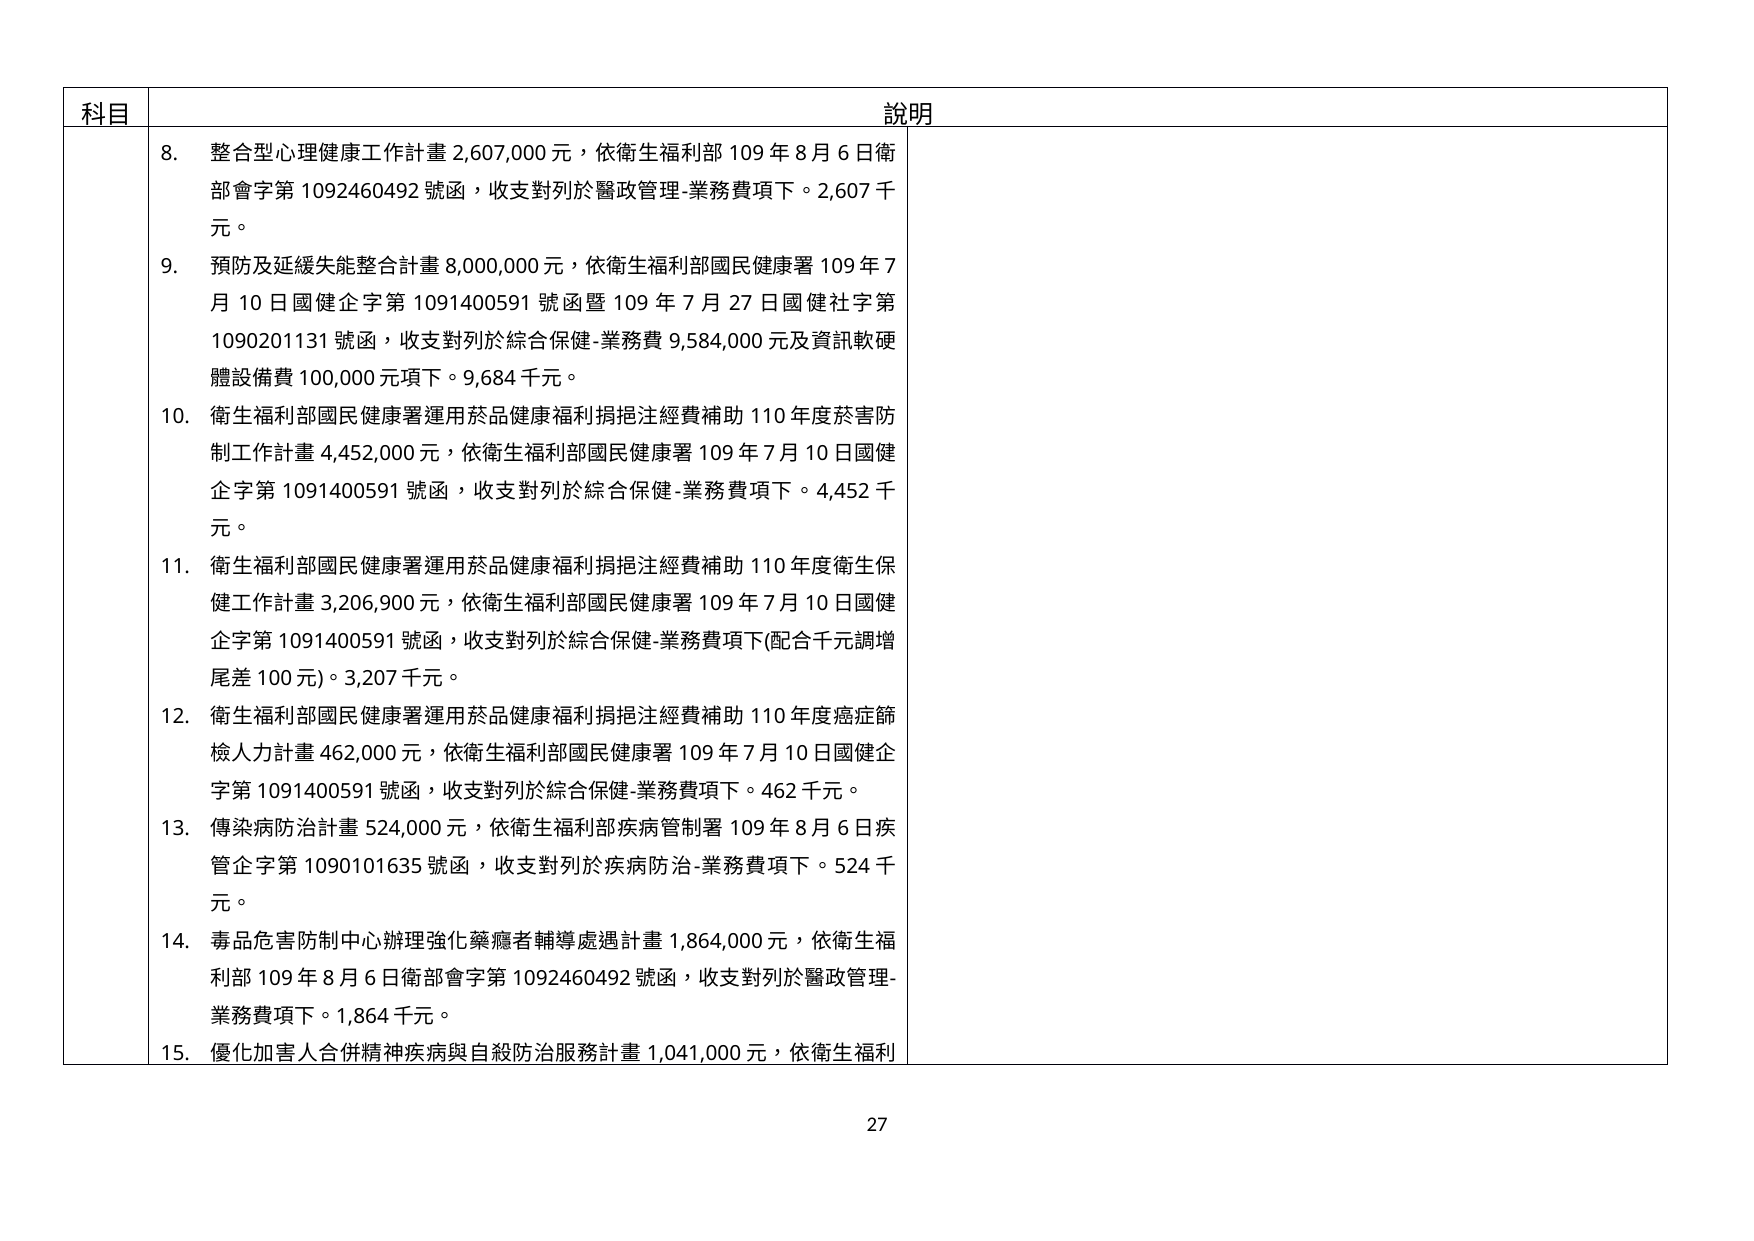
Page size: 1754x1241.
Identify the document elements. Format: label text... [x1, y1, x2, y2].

table_cell [908, 127, 1667, 1064]
table_cell [64, 127, 148, 1064]
table_header 說明 [149, 88, 1667, 126]
table_header 科目 [64, 88, 148, 126]
table_cell 加強原住民族及離島地區醫療保健服務7,374,000元，依衛生福利部109年8月6日衛部會字第1092460492號函，收支對列於醫政管理-獎補助費項下。7,374千元。 原住民族及離島地區醫療保健行政工作-後送品質工作計畫61,000元，依衛生福利部109年8月6日衛部會字第1092460492號函，收支對列於醫政管理-業務費項下。61千元。 原住民族及離島地區醫療保健行政工作-急重症傷病患轉診後送計畫(航空器駐地備勤)94,384,000元，依衛生福利部109年8月6日衛部會字第1092460492號函，收支對列於醫政管理-獎補助費項下。94,384千元。 原住民族及離島地區醫療保健行政工作-社區健康營造計畫4,365,000元，依衛生福利部109年8月6日衛部會字第1092460492號函，收支對列於綜合保健-業務費365,000元及獎補助費4,000,000元項下。4,365千元。 原住民族及離島地區醫療保健行政工作-遠距醫療及視訊會診計畫300,000元，依衛生福利部109年8月6日衛部會字第1092460492號函，收支對列於醫政管理-獎補助費項下。300千元。 原住民族及離島地區醫療保健行政工作-醫療相關設備更新(烈嶼鄉衛生所)55,000元，依衛生福利部109年8月6日衛部會字第1092460492號函，收支對列於(資)醫療作業基金-獎補助費項下。55千元。 建立優質之緊急醫療救護體系10,000元，依衛生福利部109年8月6日衛部會字第1092460492號函，收支對列於醫政管理-業務費項下。10千元。 整合型心理健康工作計畫2,607,000元，依衛生福利部109年8月6日衛部會字第1092460492號函，收支對列於醫政管理-業務費項下。2,607千元。 預防及延緩失能整合計畫8,000,000元，依衛生福利部國民健康署109年7月10日國健企字第1091400591號函暨109年7月27日國健社字第1090201131號函，收支對列於綜合保健-業務費9,584,000元及資訊軟硬體設備費100,000元項下。9,684千元。 衛生福利部國民健康署運用菸品健康福利捐挹注經費補助110年度菸害防制工作計畫4,452,000元，依衛生福利部國民健康署109年7月10日國健企字第1091400591號函，收支對列於綜合保健-業務費項下。4,452千元。 衛生福利部國民健康署運用菸品健康福利捐挹注經費補助110年度衛生保健工作計畫3,206,900元，依衛生福利部國民健康署109年7月10日國健企字第1091400591號函，收支對列於綜合保健-業務費項下(配合千元調增尾差100元)。3,207千元。 衛生福利部國民健康署運用菸品健康福利捐挹注經費補助110年度癌症篩檢人力計畫462,000元，依衛生福利部國民健康署109年7月10日國健企字第1091400591號函，收支對列於綜合保健-業務費項下。462千元。 傳染病防治計畫524,000元，依衛生福利部疾病管制署109年8月6日疾管企字第1090101635號函，收支對列於疾病防治-業務費項下。524千元。 毒品危害防制中心辦理強化藥癮者輔導處遇計畫1,864,000元，依衛生福利部109年8月6日衛部會字第1092460492號函，收支對列於醫政管理-業務費項下。1,864千元。 優化加害人合併精神疾病與自殺防治服務計畫1,041,000元，依衛生福利部109年8月6日衛部會字第1092460492號函，收支對列於醫政管理-人事費668,000元及業務費373,000元項下。1,041千元。 加強監控食品、藥物、化粧品違規廣告計畫372,000元，依衛生福利部食品藥物管理署109年8月7日FDA企字第1091202407J號，收支對列於食品衛生管理-業務費項下。372千元。 前瞻計畫-食品安全建設-強化衛生單位檢驗效能及品質計畫3,840,000元，衛生福利部食品藥物管理署109年8月10日FDA品字第1091104913號函，收支對列於衛生檢驗-業務費1,440,000元及機械設備費2,400,000元項下。3,840千元。 失智照護服務計畫8,081,000元，依衛生福利部109年8月6日衛部顧字第1091962001號函，收支對列於長期照顧-業務費50,000元及獎補助費8,031,000元項下。8,081千元。 家庭照顧者支持性服務創新型計畫3,700,000元，依衛生福利部109年8月6日衛部顧字第1091962001號函，收支對列於長期照顧-業務費200,000元及獎補助費3,500,000元項下。3,700千元。 長期照顧十年計畫2.0-強化照顧管理人力資源計畫29,344,928元，依衛生福利部109年7月31日衛部顧字第1091961752號函，收支對列於長期照顧-業務費28,964,928元、資訊軟硬體設備費300,000元及雜項設備費80,000元項下。(配合千元調增尾差72元)29,345千元。 長期照顧十年計畫2.0-134,450,000元，依衛生福利部109年8月6日衛部顧字第1091962001號函，收支對列於長期照顧-業務費6,706,000元、獎補助費127,544,000元；資訊軟硬體設備費60,000元及機械設備費140,000元項下。134,450千元。 失能身心障礙者特殊需求服務資源加值計畫290,000元，依衛生福利部社會及家庭署109年7月15日社家障字第1090700739號函，收支對列於長期照顧-獎補助費項下。290千元。 110年HPV疫苗接種服務補助計畫190,000元，依衛生福利部國民健康署109年5月13日國健癌字第1090300517號函，收支對列於綜合保健-業務費項下。190千元。 金門縣第五期(108-111年)離島綜合建設實施方案-離島建設基金補助計畫工作計畫書(IDS計畫)33,277,000元，依衛生福利部中央健康保險署109年1月20日健保醫字第1090000219號函，收支對列於醫政管理-獎補助費項下。33,277千元25.110年度公益彩券回饋金排除就醫障礙計畫150,000元，依衛生福利部109年8月24日衛部保字第1091260321S號函，收支對列於醫政管理-獎補助費項下。150千元 [149, 127, 907, 1064]
